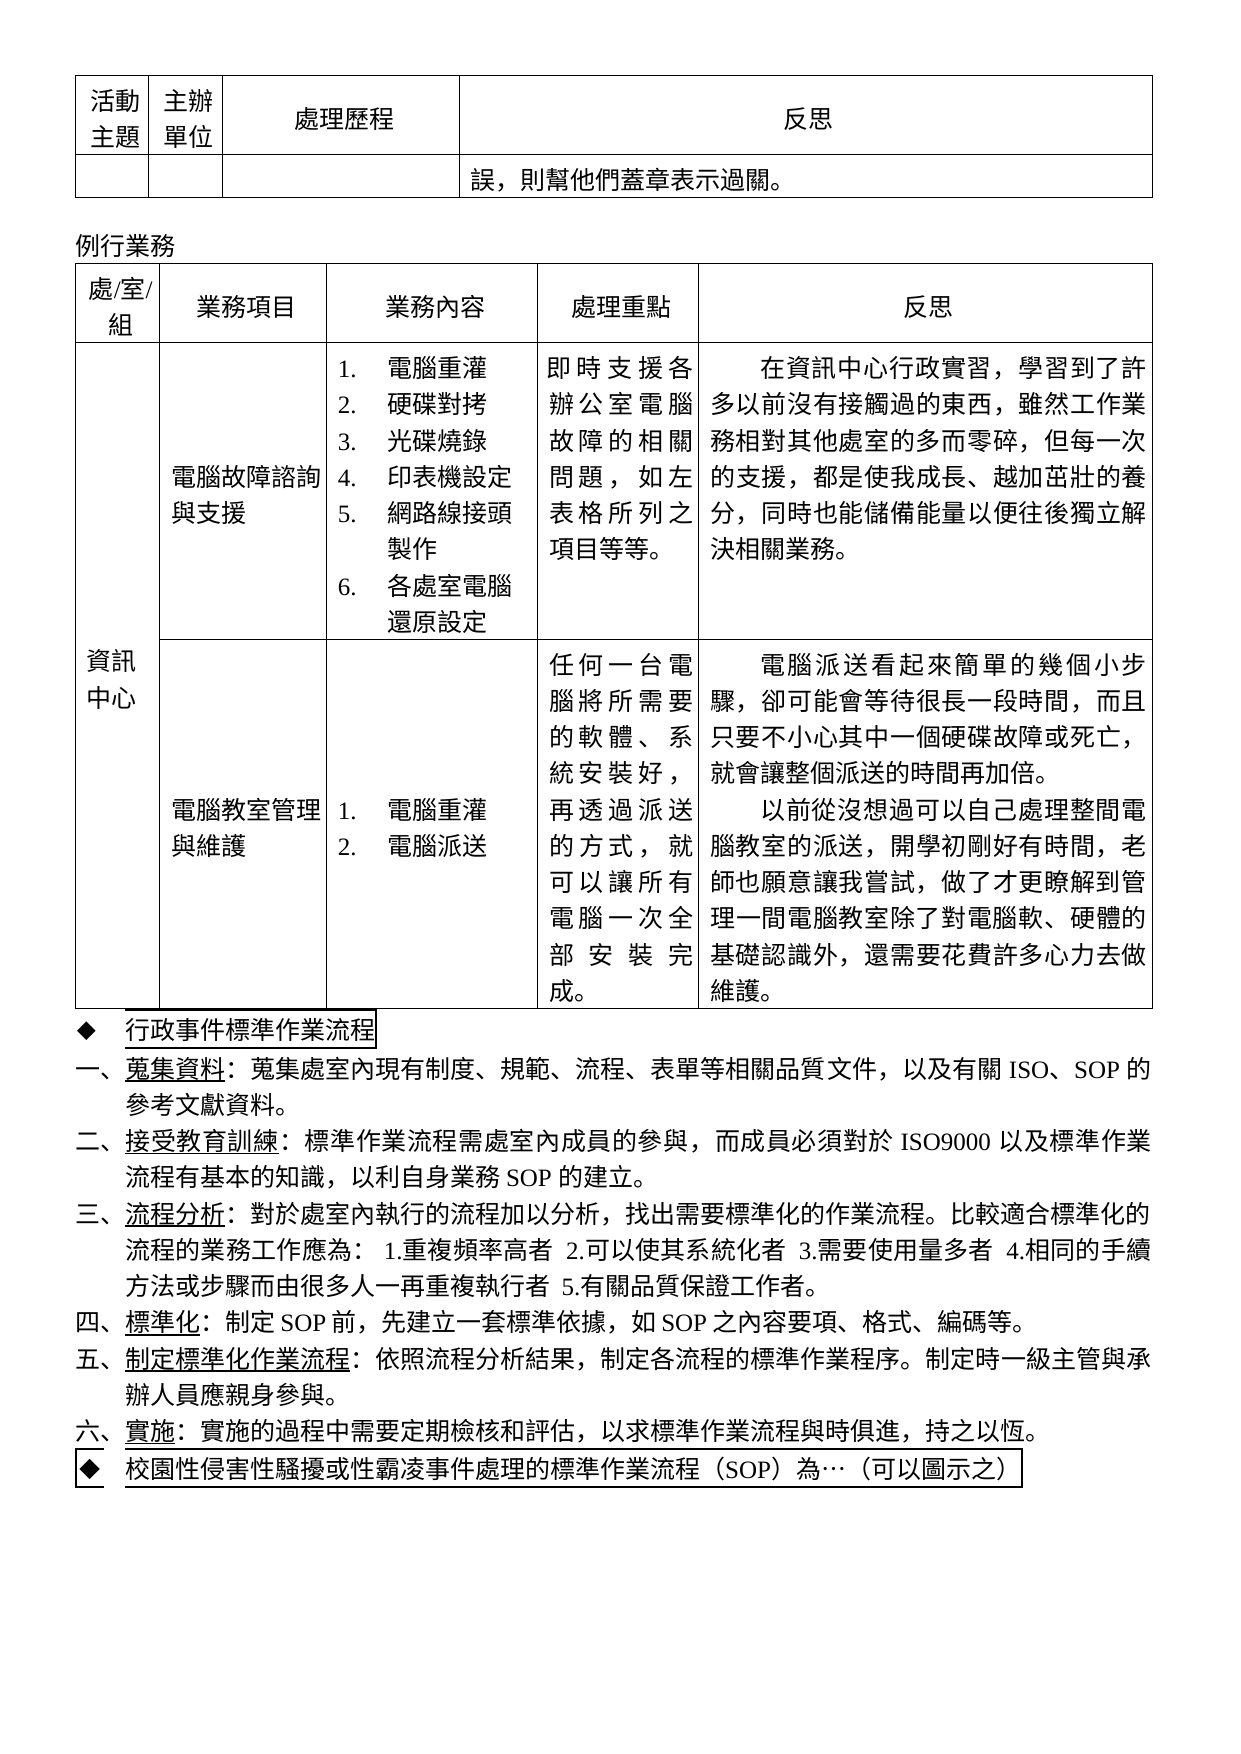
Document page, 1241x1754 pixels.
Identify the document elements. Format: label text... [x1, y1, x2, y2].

table_cell 資訊中心 [76, 343, 159, 1008]
table_header 反思 [460, 76, 1152, 154]
table_cell [223, 155, 459, 197]
table_header 活動主題 [76, 76, 148, 154]
list [1023, 1448, 1152, 1488]
table_cell 電腦故障諮詢與支援 [160, 343, 326, 638]
list 行政事件標準作業流程 [75, 1009, 375, 1049]
table_cell [149, 155, 222, 197]
list [377, 1009, 1152, 1049]
list 蒐集資料：蒐集處室內現有制度、規範、流程、表單等相關品質文件，以及有關 ISO、SOP 的參考文獻資料。 [75, 1049, 1152, 1122]
table_cell [76, 155, 148, 197]
table_header 處理重點 [538, 264, 698, 342]
table_cell 即時支援各辦公室電腦故障的相關問題，如左表格所列之項目等等。 [538, 343, 698, 638]
table_header 處理歷程 [223, 76, 459, 154]
list 制定標準化作業流程：依照流程分析結果，制定各流程的標準作業程序。制定時一級主管與承辦人員應親身參與。 [75, 1339, 1152, 1412]
table_cell 在資訊中心行政實習，學習到了許多以前沒有接觸過的東西，雖然工作業務相對其他處室的多而零碎，但每一次的支援，都是使我成長、越加茁壯的養分，同時也能儲備能量以便往後獨立解決相關業務。 [699, 343, 1152, 638]
list 校園性侵害性騷擾或性霸凌事件處理的標準作業流程（SOP）為…（可以圖示之） [77, 1448, 1021, 1488]
text 例行業務 [75, 227, 1152, 263]
table_header 處/室/組 [76, 264, 159, 342]
table_header 業務項目 [160, 264, 326, 342]
list 接受教育訓練：標準作業流程需處室內成員的參與，而成員必須對於 ISO9000 以及標準作業流程有基本的知識，以利自身業務 SOP 的建立。 [75, 1122, 1152, 1194]
table_header 主辦單位 [149, 76, 222, 154]
table_header 反思 [699, 264, 1152, 342]
list 流程分析：對於處室內執行的流程加以分析，找出需要標準化的作業流程。比較適合標準化的流程的業務工作應為： 1.重複頻率高者 2.可以使其系統化者 3.需要使用量多者 4.相同的手續方法或步驟而由很多人一再重複執行者 5.有關品質保證工作者。 [75, 1194, 1152, 1303]
table_cell 任何一台電腦將所需要的軟體、系統安裝好，再透過派送的方式，就可以讓所有電腦一次全部安裝完成。 [538, 640, 698, 1008]
table_cell 誤，則幫他們蓋章表示過關。 [460, 155, 1152, 197]
table_cell 電腦教室管理與維護 [160, 640, 326, 1008]
table_cell 電腦重灌 硬碟對拷 光碟燒錄 印表機設定 網路線接頭製作 各處室電腦還原設定 [327, 343, 537, 638]
table_cell 電腦派送看起來簡單的幾個小步驟，卻可能會等待很長一段時間，而且只要不小心其中一個硬碟故障或死亡，就會讓整個派送的時間再加倍。 以前從沒想過可以自己處理整間電腦教室的派送，開學初剛好有時間，老師也願意讓我嘗試，做了才更瞭解到管理一間電腦教室除了對電腦軟、硬體的基礎認識外，還需要花費許多心力去做維護。 [699, 640, 1152, 1008]
table_cell 電腦重灌 電腦派送 [327, 640, 537, 1008]
list 實施：實施的過程中需要定期檢核和評估，以求標準作業流程與時俱進，持之以恆。 [75, 1412, 1152, 1448]
table_header 業務內容 [327, 264, 537, 342]
list 標準化：制定SOP前，先建立一套標準依據，如SOP之內容要項、格式、編碼等。 [75, 1303, 1152, 1339]
